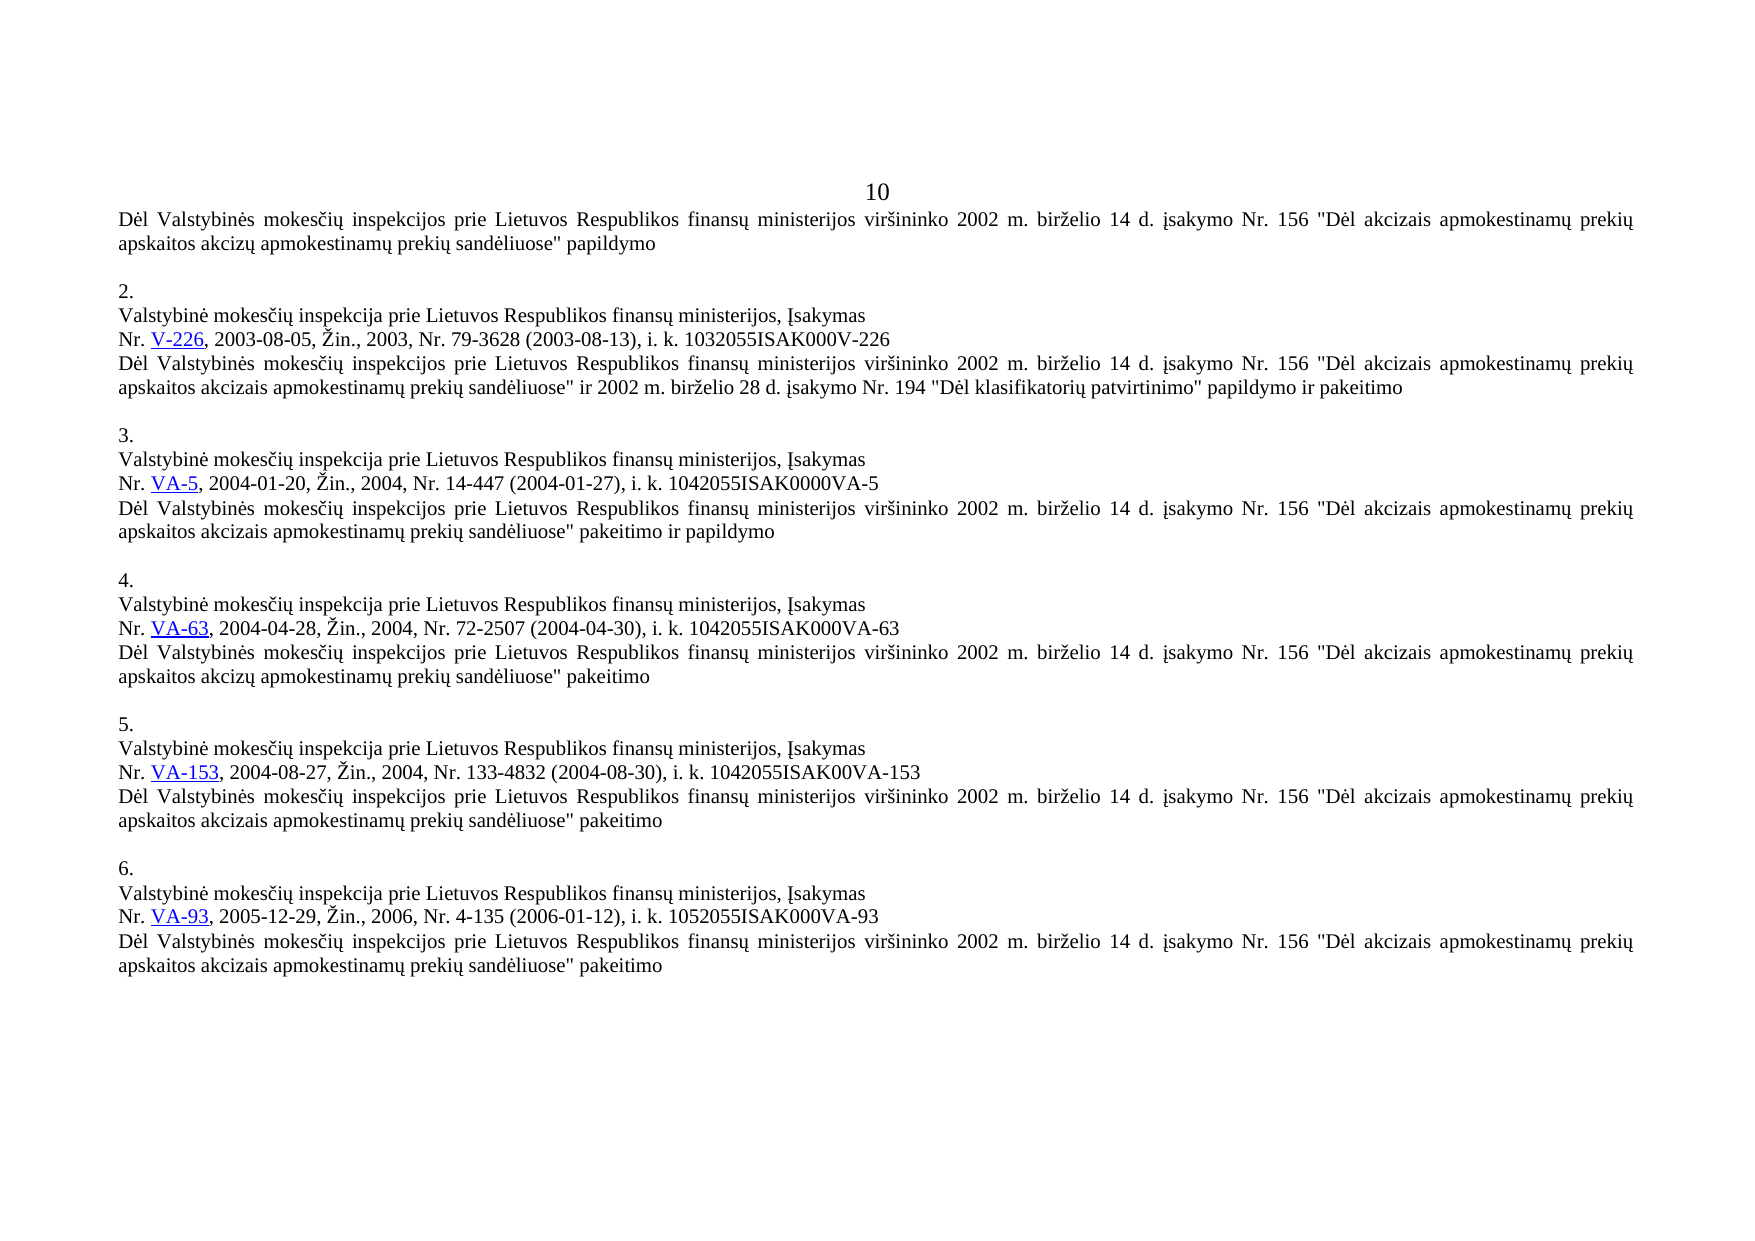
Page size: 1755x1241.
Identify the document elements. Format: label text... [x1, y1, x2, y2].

text 2. [118, 279, 1636, 303]
text 3. [118, 423, 1636, 447]
text 5. [118, 712, 1636, 736]
text Valstybinė mokesčių inspekcija prie Lietuvos Respublikos finansų ministerijos, Įsakymas [118, 447, 1636, 471]
text Nr. V-226, 2003-08-05, Žin., 2003, Nr. 79-3628 (2003-08-13), i. k. 1032055ISAK000V-226 [118, 327, 1636, 351]
text 4. [118, 568, 1636, 592]
text Valstybinė mokesčių inspekcija prie Lietuvos Respublikos finansų ministerijos, Įsakymas [118, 880, 1636, 904]
text Dėl Valstybinės mokesčių inspekcijos prie Lietuvos Respublikos finansų ministerijos viršininko 2002 m. birželio 14 d. įsakymo Nr. 156 "Dėl akcizais apmokestinamų prekių apskaitos akcizų apmokestinamų prekių sandėliuose" pakeitimo [118, 640, 1636, 688]
text Valstybinė mokesčių inspekcija prie Lietuvos Respublikos finansų ministerijos, Įsakymas [118, 303, 1636, 327]
text Nr. VA-5, 2004-01-20, Žin., 2004, Nr. 14-447 (2004-01-27), i. k. 1042055ISAK0000VA-5 [118, 471, 1636, 495]
text Dėl Valstybinės mokesčių inspekcijos prie Lietuvos Respublikos finansų ministerijos viršininko 2002 m. birželio 14 d. įsakymo Nr. 156 "Dėl akcizais apmokestinamų prekių apskaitos akcizais apmokestinamų prekių sandėliuose" pakeitimo [118, 784, 1636, 832]
text 6. [118, 856, 1636, 880]
text Nr. VA-63, 2004-04-28, Žin., 2004, Nr. 72-2507 (2004-04-30), i. k. 1042055ISAK000VA-63 [118, 616, 1636, 640]
text Dėl Valstybinės mokesčių inspekcijos prie Lietuvos Respublikos finansų ministerijos viršininko 2002 m. birželio 14 d. įsakymo Nr. 156 "Dėl akcizais apmokestinamų prekių apskaitos akcizų apmokestinamų prekių sandėliuose" papildymo [118, 207, 1636, 255]
text Nr. VA-93, 2005-12-29, Žin., 2006, Nr. 4-135 (2006-01-12), i. k. 1052055ISAK000VA-93 [118, 904, 1636, 928]
text Valstybinė mokesčių inspekcija prie Lietuvos Respublikos finansų ministerijos, Įsakymas [118, 592, 1636, 616]
text Nr. VA-153, 2004-08-27, Žin., 2004, Nr. 133-4832 (2004-08-30), i. k. 1042055ISAK00VA-153 [118, 760, 1636, 784]
text Dėl Valstybinės mokesčių inspekcijos prie Lietuvos Respublikos finansų ministerijos viršininko 2002 m. birželio 14 d. įsakymo Nr. 156 "Dėl akcizais apmokestinamų prekių apskaitos akcizais apmokestinamų prekių sandėliuose" ir 2002 m. birželio 28 d. įsakymo Nr. 194 "Dėl klasifikatorių patvirtinimo" papildymo ir pakeitimo [118, 351, 1636, 399]
text Dėl Valstybinės mokesčių inspekcijos prie Lietuvos Respublikos finansų ministerijos viršininko 2002 m. birželio 14 d. įsakymo Nr. 156 "Dėl akcizais apmokestinamų prekių apskaitos akcizais apmokestinamų prekių sandėliuose" pakeitimo [118, 928, 1636, 977]
text Valstybinė mokesčių inspekcija prie Lietuvos Respublikos finansų ministerijos, Įsakymas [118, 736, 1636, 760]
text Dėl Valstybinės mokesčių inspekcijos prie Lietuvos Respublikos finansų ministerijos viršininko 2002 m. birželio 14 d. įsakymo Nr. 156 "Dėl akcizais apmokestinamų prekių apskaitos akcizais apmokestinamų prekių sandėliuose" pakeitimo ir papildymo [118, 495, 1636, 543]
